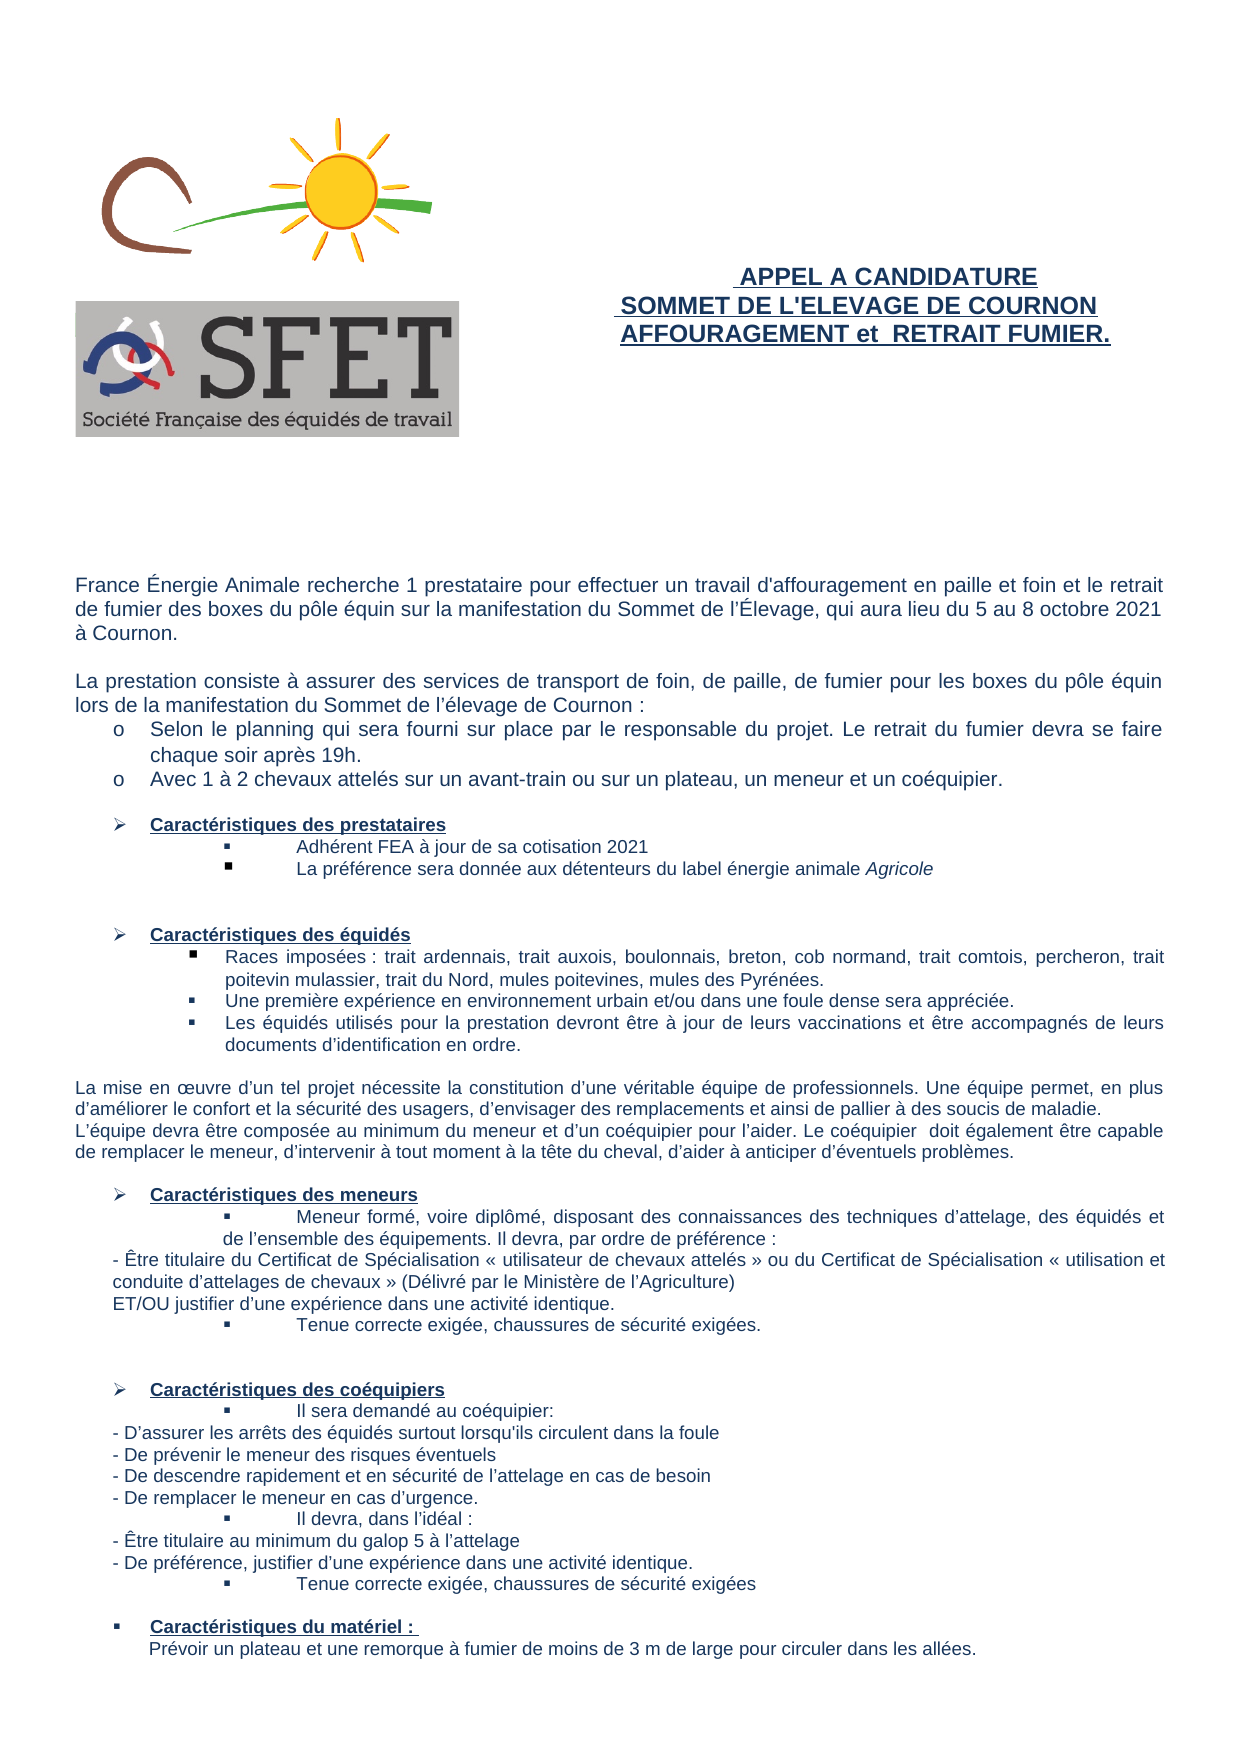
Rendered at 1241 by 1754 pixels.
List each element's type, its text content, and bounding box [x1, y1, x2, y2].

text La prestation consiste à assurer des services de transport de foin, de paille, de fumier pour les boxes du pôle équin lors de la manifestation du Sommet de l’élevage de Cournon : [75, 669, 1165, 717]
text France Énergie Animale recherche 1 prestataire pour effectuer un travail d'affouragement en paille et foin et le retrait de fumier des boxes du pôle équin sur la manifestation du Sommet de l’Élevage, qui aura lieu du 5 au 8 octobre 2021 à Cournon. [75, 573, 1165, 645]
text APPEL A CANDIDATURE [459, 262, 1165, 291]
text - Être titulaire au minimum du galop 5 à l’attelage [112, 1530, 1165, 1551]
list Caractéristiques des prestataires [112, 814, 1165, 836]
text - De descendre rapidement et en sécurité de l’attelage en cas de besoin [112, 1465, 1165, 1487]
text AFFOURAGEMENT et RETRAIT FUMIER. [460, 319, 1165, 377]
list Caractéristiques des meneurs [112, 1184, 1165, 1206]
text La mise en œuvre d’un tel projet nécessite la constitution d’une véritable équipe de professionnels. Une équipe permet, en plus d’améliorer le confort et la sécurité des usagers, d’envisager des remplacements et ainsi de pallier à des soucis de maladie. [75, 1076, 1165, 1119]
list Avec 1 à 2 chevaux attelés sur un avant-train ou sur un plateau, un meneur et un coéquipier. [112, 767, 1165, 793]
text Prévoir un plateau et une remorque à fumier de moins de 3 m de large pour circuler dans les allées. [75, 1638, 1165, 1659]
list Caractéristiques du matériel : [112, 1616, 1165, 1638]
text - D’assurer les arrêts des équidés surtout lorsqu'ils circulent dans la foule [112, 1422, 1165, 1443]
text - Être titulaire du Certificat de Spécialisation « utilisateur de chevaux attelés » ou du Certificat de Spécialisation « utilisation et conduite d’attelages de chevaux » (Délivré par le Ministère de l’Agriculture) [112, 1249, 1165, 1292]
list Tenue correcte exigée, chaussures de sécurité exigées. [223, 1314, 1165, 1336]
list Selon le planning qui sera fourni sur place par le responsable du projet. Le retrait du fumier devra se faire chaque soir après 19h. [112, 717, 1165, 767]
list Les équidés utilisés pour la prestation devront être à jour de leurs vaccinations et être accompagnés de leurs documents d’identification en ordre. [187, 1012, 1165, 1055]
list Caractéristiques des coéquipiers [112, 1379, 1165, 1400]
list Meneur formé, voire diplômé, disposant des connaissances des techniques d’attelage, des équidés et de l’ensemble des équipements. Il devra, par ordre de préférence : [223, 1206, 1165, 1249]
list Caractéristiques des équidés [112, 924, 1165, 945]
list La préférence sera donnée aux détenteurs du label énergie animale Agricole [223, 858, 1165, 881]
list Races imposées : trait ardennais, trait auxois, boulonnais, breton, cob normand, trait comtois, percheron, trait poitevin mulassier, trait du Nord, mules poitevines, mules des Pyrénées. [187, 945, 1165, 990]
text ET/OU justifier d’une expérience dans une activité identique. [112, 1292, 1165, 1314]
list Tenue correcte exigée, chaussures de sécurité exigées [223, 1573, 1165, 1595]
list Adhérent FEA à jour de sa cotisation 2021 [223, 836, 1165, 858]
text L’équipe devra être composée au minimum du meneur et d’un coéquipier pour l’aider. Le coéquipier doit également être capable de remplacer le meneur, d’intervenir à tout moment à la tête du cheval, d’aider à anticiper d’éventuels problèmes. [75, 1119, 1165, 1163]
text - De remplacer le meneur en cas d’urgence. [112, 1487, 1165, 1508]
list Une première expérience en environnement urbain et/ou dans une foule dense sera appréciée. [187, 990, 1165, 1012]
text - De préférence, justifier d’une expérience dans une activité identique. [112, 1551, 1165, 1573]
text SOMMET DE L'ELEVAGE DE COURNON [459, 291, 1165, 319]
picture [75, 118, 460, 437]
list Il sera demandé au coéquipier: [223, 1400, 1165, 1422]
text - De prévenir le meneur des risques éventuels [112, 1443, 1165, 1465]
list Il devra, dans l’idéal : [223, 1508, 1165, 1530]
